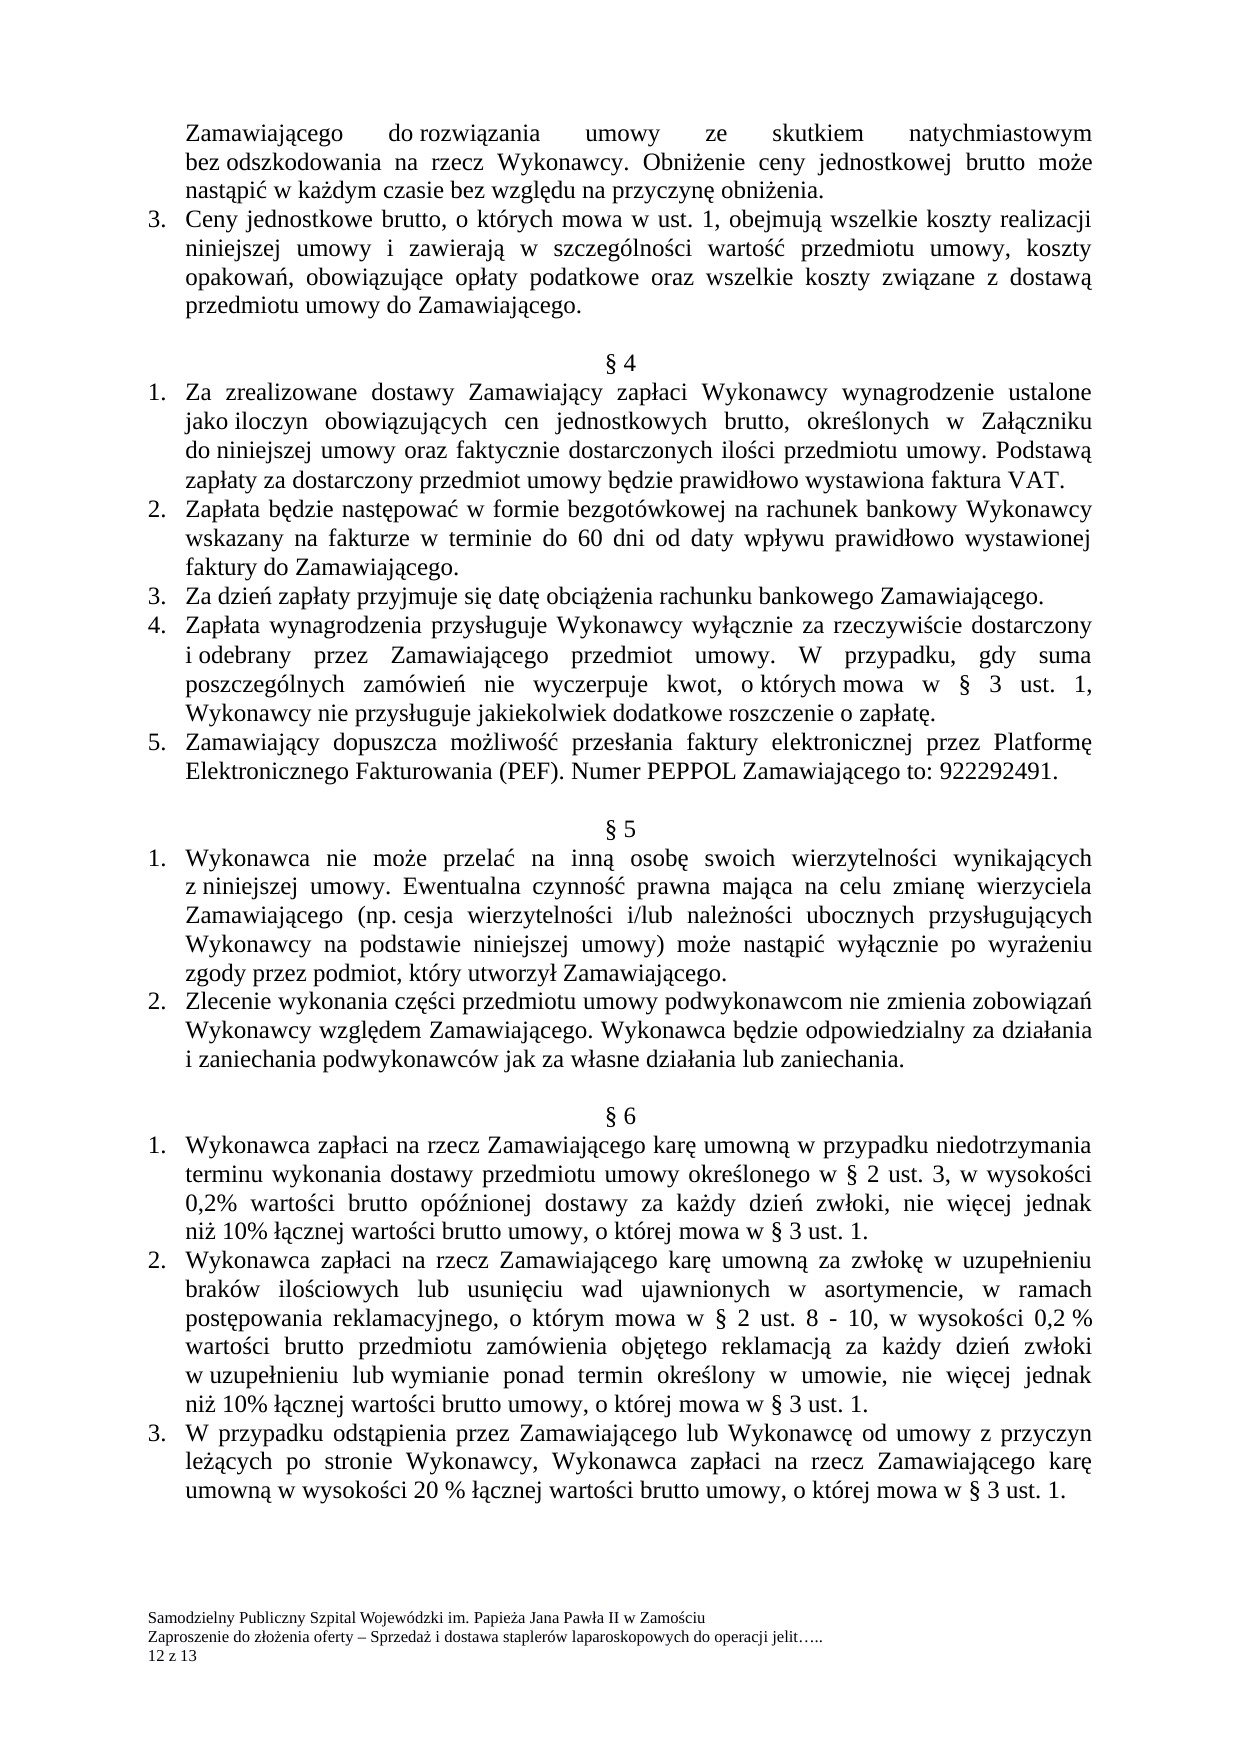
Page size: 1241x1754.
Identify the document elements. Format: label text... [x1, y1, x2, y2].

text § 6 [148, 1101, 1093, 1130]
list Wykonawca zapłaci na rzecz Zamawiającego karę umowną w przypadku niedotrzymania terminu wykonania dostawy przedmiotu umowy określonego w § 2 ust. 3, w wysokości 0,2% wartości brutto opóźnionej dostawy za każdy dzień zwłoki, nie więcej jednak niż 10% łącznej wartości brutto umowy, o której mowa w § 3 ust. 1. [148, 1130, 1093, 1245]
list Ceny jednostkowe brutto, o których mowa w ust. 1, obejmują wszelkie koszty realizacji niniejszej umowy i zawierają w szczególności wartość przedmiotu umowy, koszty opakowań, obowiązujące opłaty podatkowe oraz wszelkie koszty związane z dostawą przedmiotu umowy do Zamawiającego. [148, 204, 1093, 319]
list Wykonawca nie może przelać na inną osobę swoich wierzytelności wynikających z niniejszej umowy. Ewentualna czynność prawna mająca na celu zmianę wierzyciela Zamawiającego (np. cesja wierzytelności i/lub należności ubocznych przysługujących Wykonawcy na podstawie niniejszej umowy) może nastąpić wyłącznie po wyrażeniu zgody przez podmiot, który utworzył Zamawiającego. [148, 843, 1093, 986]
list Zlecenie wykonania części przedmiotu umowy podwykonawcom nie zmienia zobowiązań Wykonawcy względem Zamawiającego. Wykonawca będzie odpowiedzialny za działania i zaniechania podwykonawców jak za własne działania lub zaniechania. [148, 986, 1093, 1073]
text § 4 [148, 348, 1093, 377]
list Wykonawca zapłaci na rzecz Zamawiającego karę umowną za zwłokę w uzupełnieniu braków ilościowych lub usunięciu wad ujawnionych w asortymencie, w ramach postępowania reklamacyjnego, o którym mowa w § 2 ust. 8 - 10, w wysokości 0,2 % wartości brutto przedmiotu zamówienia objętego reklamacją za każdy dzień zwłoki w uzupełnieniu lub wymianie ponad termin określony w umowie, nie więcej jednak niż 10% łącznej wartości brutto umowy, o której mowa w § 3 ust. 1. [148, 1245, 1093, 1418]
list Zamawiający dopuszcza możliwość przesłania faktury elektronicznej przez Platformę Elektronicznego Fakturowania (PEF). Numer PEPPOL Zamawiającego to: 922292491. [148, 727, 1093, 785]
list Zapłata będzie następować w formie bezgotówkowej na rachunek bankowy Wykonawcy wskazany na fakturze w terminie do 60 dni od daty wpływu prawidłowo wystawionej faktury do Zamawiającego. [148, 493, 1093, 581]
text § 5 [148, 814, 1093, 843]
list W przypadku odstąpienia przez Zamawiającego lub Wykonawcę od umowy z przyczyn leżących po stronie Wykonawcy, Wykonawca zapłaci na rzecz Zamawiającego karę umowną w wysokości 20 % łącznej wartości brutto umowy, o której mowa w § 3 ust. 1. [148, 1418, 1093, 1504]
list Zamawiającego do rozwiązania umowy ze skutkiem natychmiastowym bez odszkodowania na rzecz Wykonawcy. Obniżenie ceny jednostkowej brutto może nastąpić w każdym czasie bez względu na przyczynę obniżenia. [148, 118, 1093, 204]
list Za zrealizowane dostawy Zamawiający zapłaci Wykonawcy wynagrodzenie ustalone jako iloczyn obowiązujących cen jednostkowych brutto, określonych w Załączniku do niniejszej umowy oraz faktycznie dostarczonych ilości przedmiotu umowy. Podstawą zapłaty za dostarczony przedmiot umowy będzie prawidłowo wystawiona faktura VAT. [148, 377, 1093, 493]
list Za dzień zapłaty przyjmuje się datę obciążenia rachunku bankowego Zamawiającego. [148, 581, 1093, 610]
list Zapłata wynagrodzenia przysługuje Wykonawcy wyłącznie za rzeczywiście dostarczony i odebrany przez Zamawiającego przedmiot umowy. W przypadku, gdy suma poszczególnych zamówień nie wyczerpuje kwot, o których mowa w § 3 ust. 1, Wykonawcy nie przysługuje jakiekolwiek dodatkowe roszczenie o zapłatę. [148, 610, 1093, 727]
